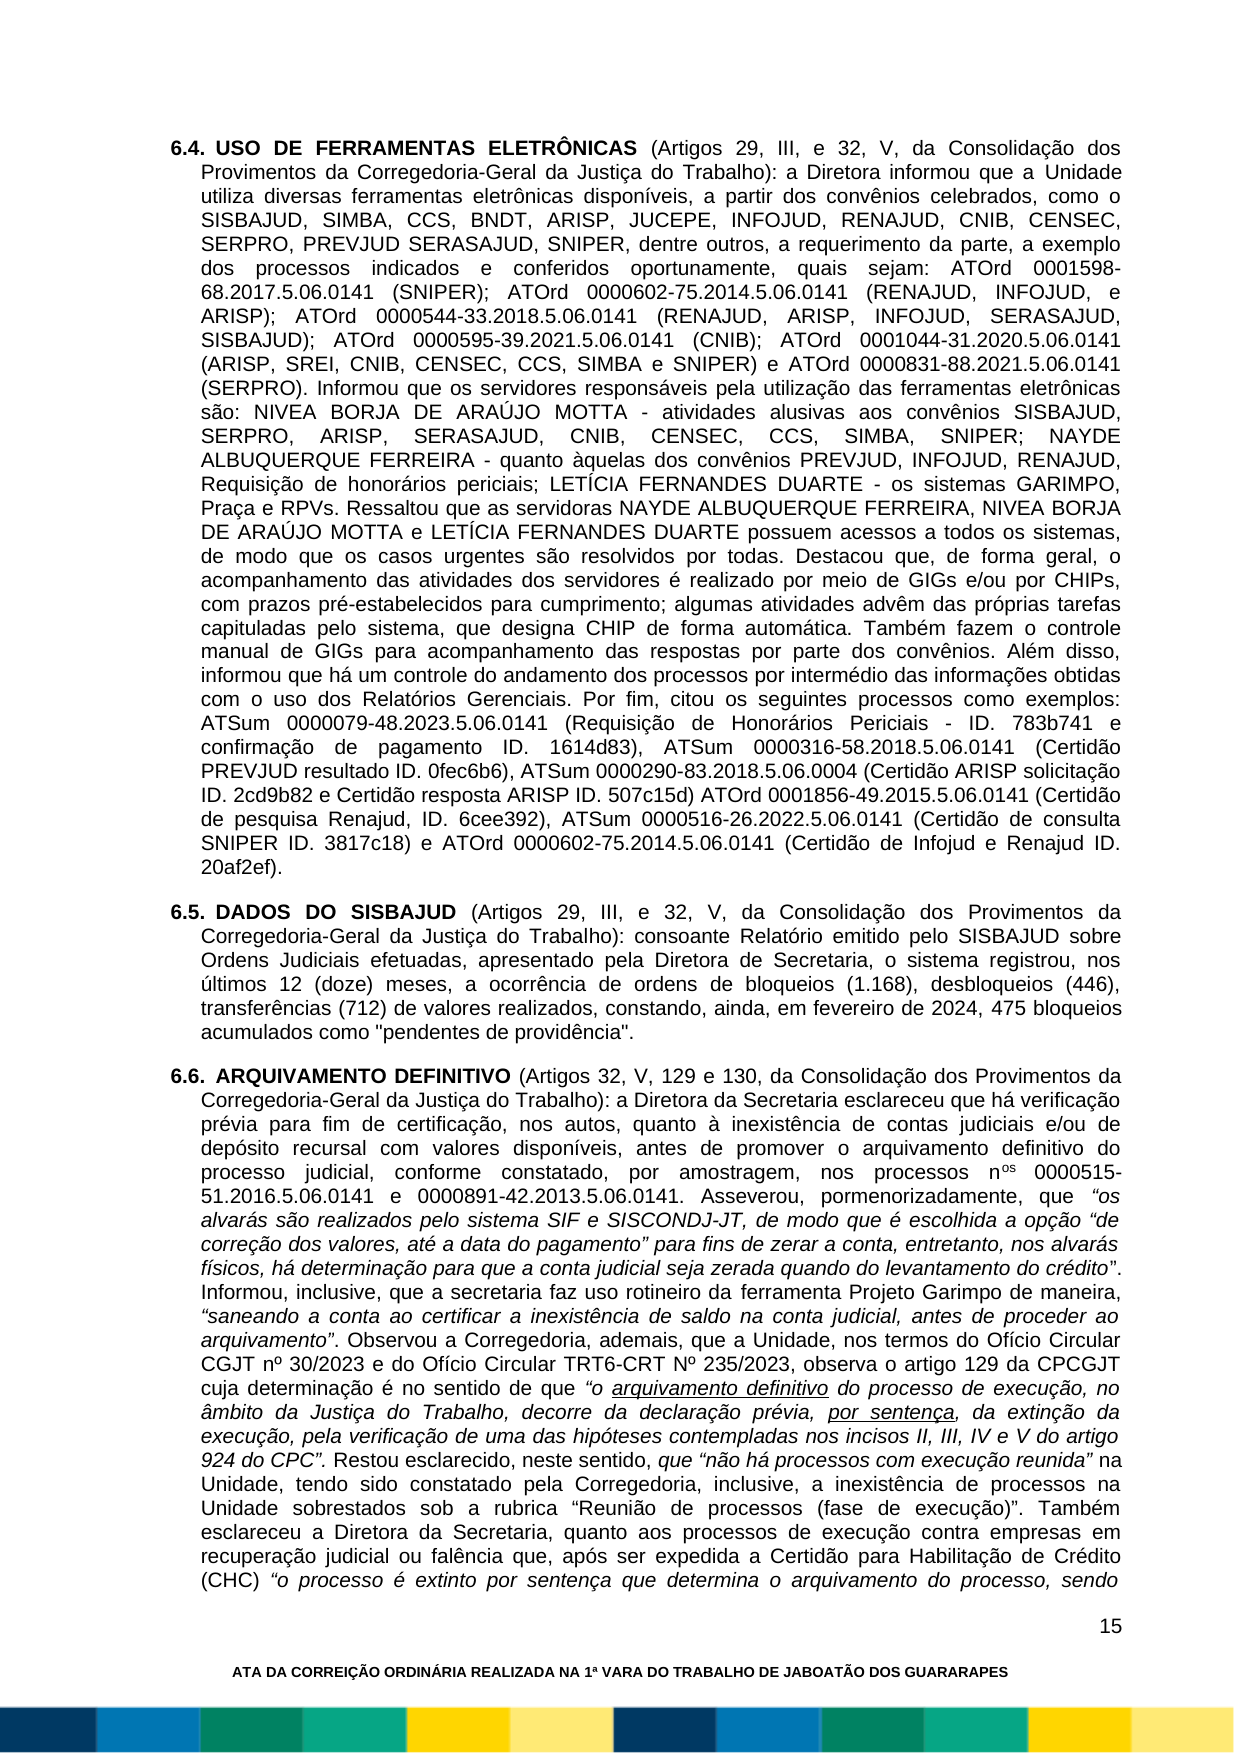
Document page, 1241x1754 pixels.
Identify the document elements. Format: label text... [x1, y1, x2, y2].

list USO DE FERRAMENTAS ELETRÔNICAS (Artigos 29, III, e 32, V, da Consolidação dos Provimentos da Corregedoria-Geral da Justiça do Trabalho): a Diretora informou que a Unidade utiliza diversas ferramentas eletrônicas disponíveis, a partir dos convênios celebrados, como o SISBAJUD, SIMBA, CCS, BNDT, ARISP, JUCEPE, INFOJUD, RENAJUD, CNIB, CENSEC, SERPRO, PREVJUD SERASAJUD, SNIPER, dentre outros, a requerimento da parte, a exemplo dos processos indicados e conferidos oportunamente, quais sejam: ATOrd 0001598-68.2017.5.06.0141 (SNIPER); ATOrd 0000602-75.2014.5.06.0141 (RENAJUD, INFOJUD, e ARISP); ATOrd 0000544-33.2018.5.06.0141 (RENAJUD, ARISP, INFOJUD, SERASAJUD, SISBAJUD); ATOrd 0000595-39.2021.5.06.0141 (CNIB); ATOrd 0001044-31.2020.5.06.0141 (ARISP, SREI, CNIB, CENSEC, CCS, SIMBA e SNIPER) e ATOrd 0000831-88.2021.5.06.0141 (SERPRO). Informou que os servidores responsáveis pela utilização das ferramentas eletrônicas são: NIVEA BORJA DE ARAÚJO MOTTA - atividades alusivas aos convênios SISBAJUD, SERPRO, ARISP, SERASAJUD, CNIB, CENSEC, CCS, SIMBA, SNIPER; NAYDE ALBUQUERQUE FERREIRA - quanto àquelas dos convênios PREVJUD, INFOJUD, RENAJUD, Requisição de honorários periciais; LETÍCIA FERNANDES DUARTE - os sistemas GARIMPO, Praça e RPVs. Ressaltou que as servidoras NAYDE ALBUQUERQUE FERREIRA, NIVEA BORJA DE ARAÚJO MOTTA e LETÍCIA FERNANDES DUARTE possuem acessos a todos os sistemas, de modo que os casos urgentes são resolvidos por todas. Destacou que, de forma geral, o acompanhamento das atividades dos servidores é realizado por meio de GIGs e/ou por CHIPs, com prazos pré-estabelecidos para cumprimento; algumas atividades advêm das próprias tarefas capituladas pelo sistema, que designa CHIP de forma automática. Também fazem o controle manual de GIGs para acompanhamento das respostas por parte dos convênios. Além disso, informou que há um controle do andamento dos processos por intermédio das informações obtidas com o uso dos Relatórios Gerenciais. Por fim, citou os seguintes processos como exemplos: ATSum 0000079-48.2023.5.06.0141 (Requisição de Honorários Periciais - ID. 783b741 e confirmação de pagamento ID. 1614d83), ATSum 0000316-58.2018.5.06.0141 (Certidão PREVJUD resultado ID. 0fec6b6), ATSum 0000290-83.2018.5.06.0004 (Certidão ARISP solicitação ID. 2cd9b82 e Certidão resposta ARISP ID. 507c15d) ATOrd 0001856-49.2015.5.06.0141 (Certidão de pesquisa Renajud, ID. 6cee392), ATSum 0000516-26.2022.5.06.0141 (Certidão de consulta SNIPER ID. 3817c18) e ATOrd 0000602-75.2014.5.06.0141 (Certidão de Infojud e Renajud ID. 20af2ef). [156, 136, 1122, 879]
list ARQUIVAMENTO DEFINITIVO (Artigos 32, V, 129 e 130, da Consolidação dos Provimentos da Corregedoria-Geral da Justiça do Trabalho): a Diretora da Secretaria esclareceu que há verificação prévia para fim de certificação, nos autos, quanto à inexistência de contas judiciais e/ou de depósito recursal com valores disponíveis, antes de promover o arquivamento definitivo do processo judicial, conforme constatado, por amostragem, nos processos nos 0000515-51.2016.5.06.0141 e 0000891-42.2013.5.06.0141. Asseverou, pormenorizadamente, que “os alvarás são realizados pelo sistema SIF e SISCONDJ-JT, de modo que é escolhida a opção “de correção dos valores, até a data do pagamento” para fins de zerar a conta, entretanto, nos alvarás físicos, há determinação para que a conta judicial seja zerada quando do levantamento do crédito”. Informou, inclusive, que a secretaria faz uso rotineiro da ferramenta Projeto Garimpo de maneira, “saneando a conta ao certificar a inexistência de saldo na conta judicial, antes de proceder ao arquivamento”. Observou a Corregedoria, ademais, que a Unidade, nos termos do Ofício Circular CGJT nº 30/2023 e do Ofício Circular TRT6-CRT Nº 235/2023, observa o artigo 129 da CPCGJT cuja determinação é no sentido de que “o arquivamento definitivo do processo de execução, no âmbito da Justiça do Trabalho, decorre da declaração prévia, por sentença, da extinção da execução, pela verificação de uma das hipóteses contempladas nos incisos II, III, IV e V do artigo 924 do CPC”. Restou esclarecido, neste sentido, que “não há processos com execução reunida” na Unidade, tendo sido constatado pela Corregedoria, inclusive, a inexistência de processos na Unidade sobrestados sob a rubrica “Reunião de processos (fase de execução)”. Também esclareceu a Diretora da Secretaria, quanto aos processos de execução contra empresas em recuperação judicial ou falência que, após ser expedida a Certidão para Habilitação de Crédito (CHC) “o processo é extinto por sentença que determina o arquivamento do processo, sendo [156, 1064, 1122, 1591]
list DADOS DO SISBAJUD (Artigos 29, III, e 32, V, da Consolidação dos Provimentos da Corregedoria-Geral da Justiça do Trabalho): consoante Relatório emitido pelo SISBAJUD sobre Ordens Judiciais efetuadas, apresentado pela Diretora de Secretaria, o sistema registrou, nos últimos 12 (doze) meses, a ocorrência de ordens de bloqueios (1.168), desbloqueios (446), transferências (712) de valores realizados, constando, ainda, em fevereiro de 2024, 475 bloqueios acumulados como "pendentes de providência". [156, 900, 1122, 1043]
